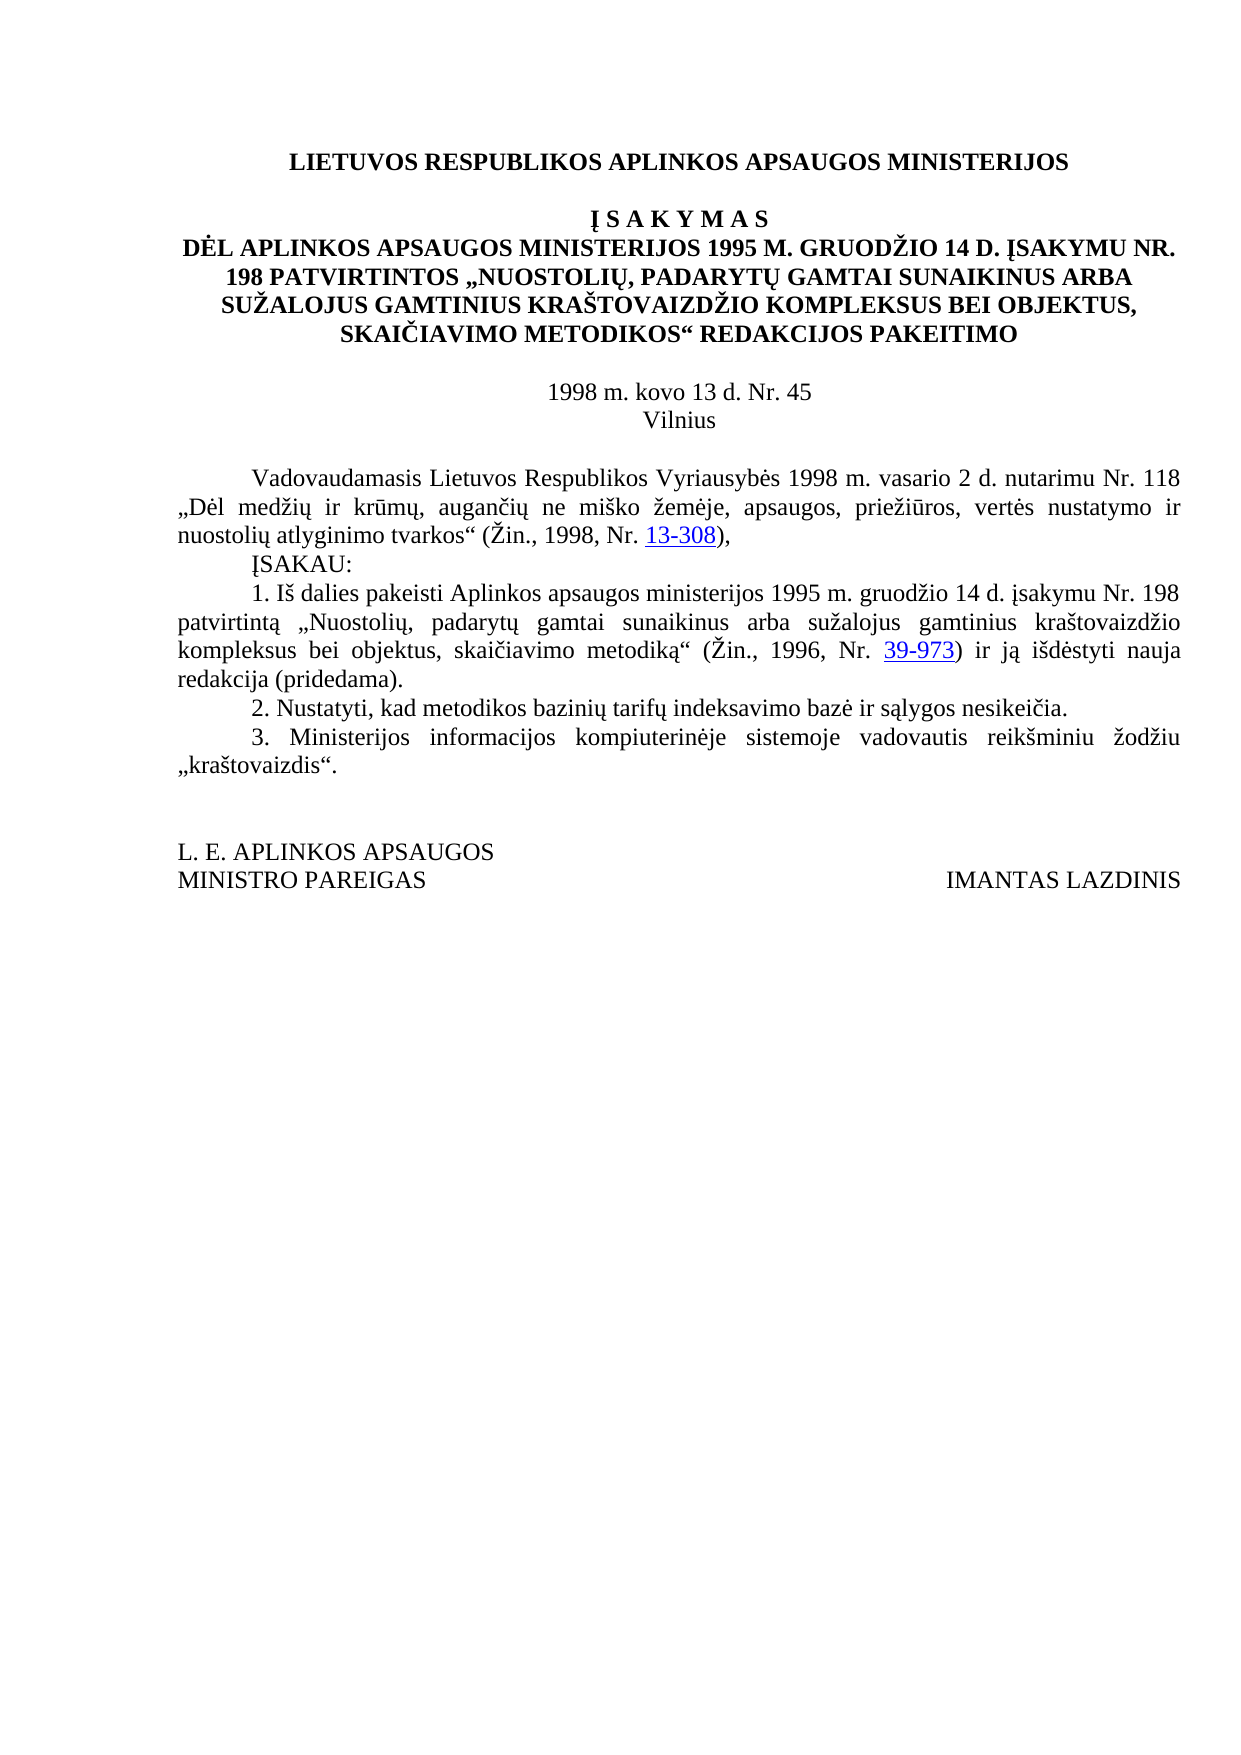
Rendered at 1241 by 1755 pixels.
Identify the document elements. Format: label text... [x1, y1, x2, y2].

text Vadovaudamasis Lietuvos Respublikos Vyriausybės 1998 m. vasario 2 d. nutarimu Nr. 118 „Dėl medžių ir krūmų, augančių ne miško žemėje, apsaugos, priežiūros, vertės nustatymo ir nuostolių atlyginimo tvarkos“ (Žin., 1998, Nr. 13-308), [177, 463, 1181, 549]
text MINISTRO PAREIGAS IMANTAS LAZDINIS [177, 866, 1181, 894]
text Į S A K Y M A S [177, 204, 1181, 233]
text 3. Ministerijos informacijos kompiuterinėje sistemoje vadovautis reikšminiu žodžiu „kraštovaizdis“. [177, 722, 1181, 779]
text LIETUVOS RESPUBLIKOS APLINKOS APSAUGOS MINISTERIJOS [177, 147, 1181, 176]
text Vilnius [177, 406, 1181, 434]
text L. E. APLINKOS APSAUGOS [177, 837, 1181, 866]
text 2. Nustatyti, kad metodikos bazinių tarifų indeksavimo bazė ir sąlygos nesikeičia. [177, 693, 1181, 722]
text DĖL APLINKOS APSAUGOS MINISTERIJOS 1995 M. GRUODŽIO 14 D. ĮSAKYMU NR. 198 PATVIRTINTOS „NUOSTOLIŲ, PADARYTŲ GAMTAI SUNAIKINUS ARBA SUŽALOJUS GAMTINIUS KRAŠTOVAIZDŽIO KOMPLEKSUS BEI OBJEKTUS, SKAIČIAVIMO METODIKOS“ REDAKCIJOS PAKEITIMO [177, 233, 1181, 348]
text ĮSAKAU: [177, 549, 1181, 578]
text 1. Iš dalies pakeisti Aplinkos apsaugos ministerijos 1995 m. gruodžio 14 d. įsakymu Nr. 198 patvirtintą „Nuostolių, padarytų gamtai sunaikinus arba sužalojus gamtinius kraštovaizdžio kompleksus bei objektus, skaičiavimo metodiką“ (Žin., 1996, Nr. 39-973) ir ją išdėstyti nauja redakcija (pridedama). [177, 578, 1181, 693]
text 1998 m. kovo 13 d. Nr. 45 [177, 377, 1181, 406]
